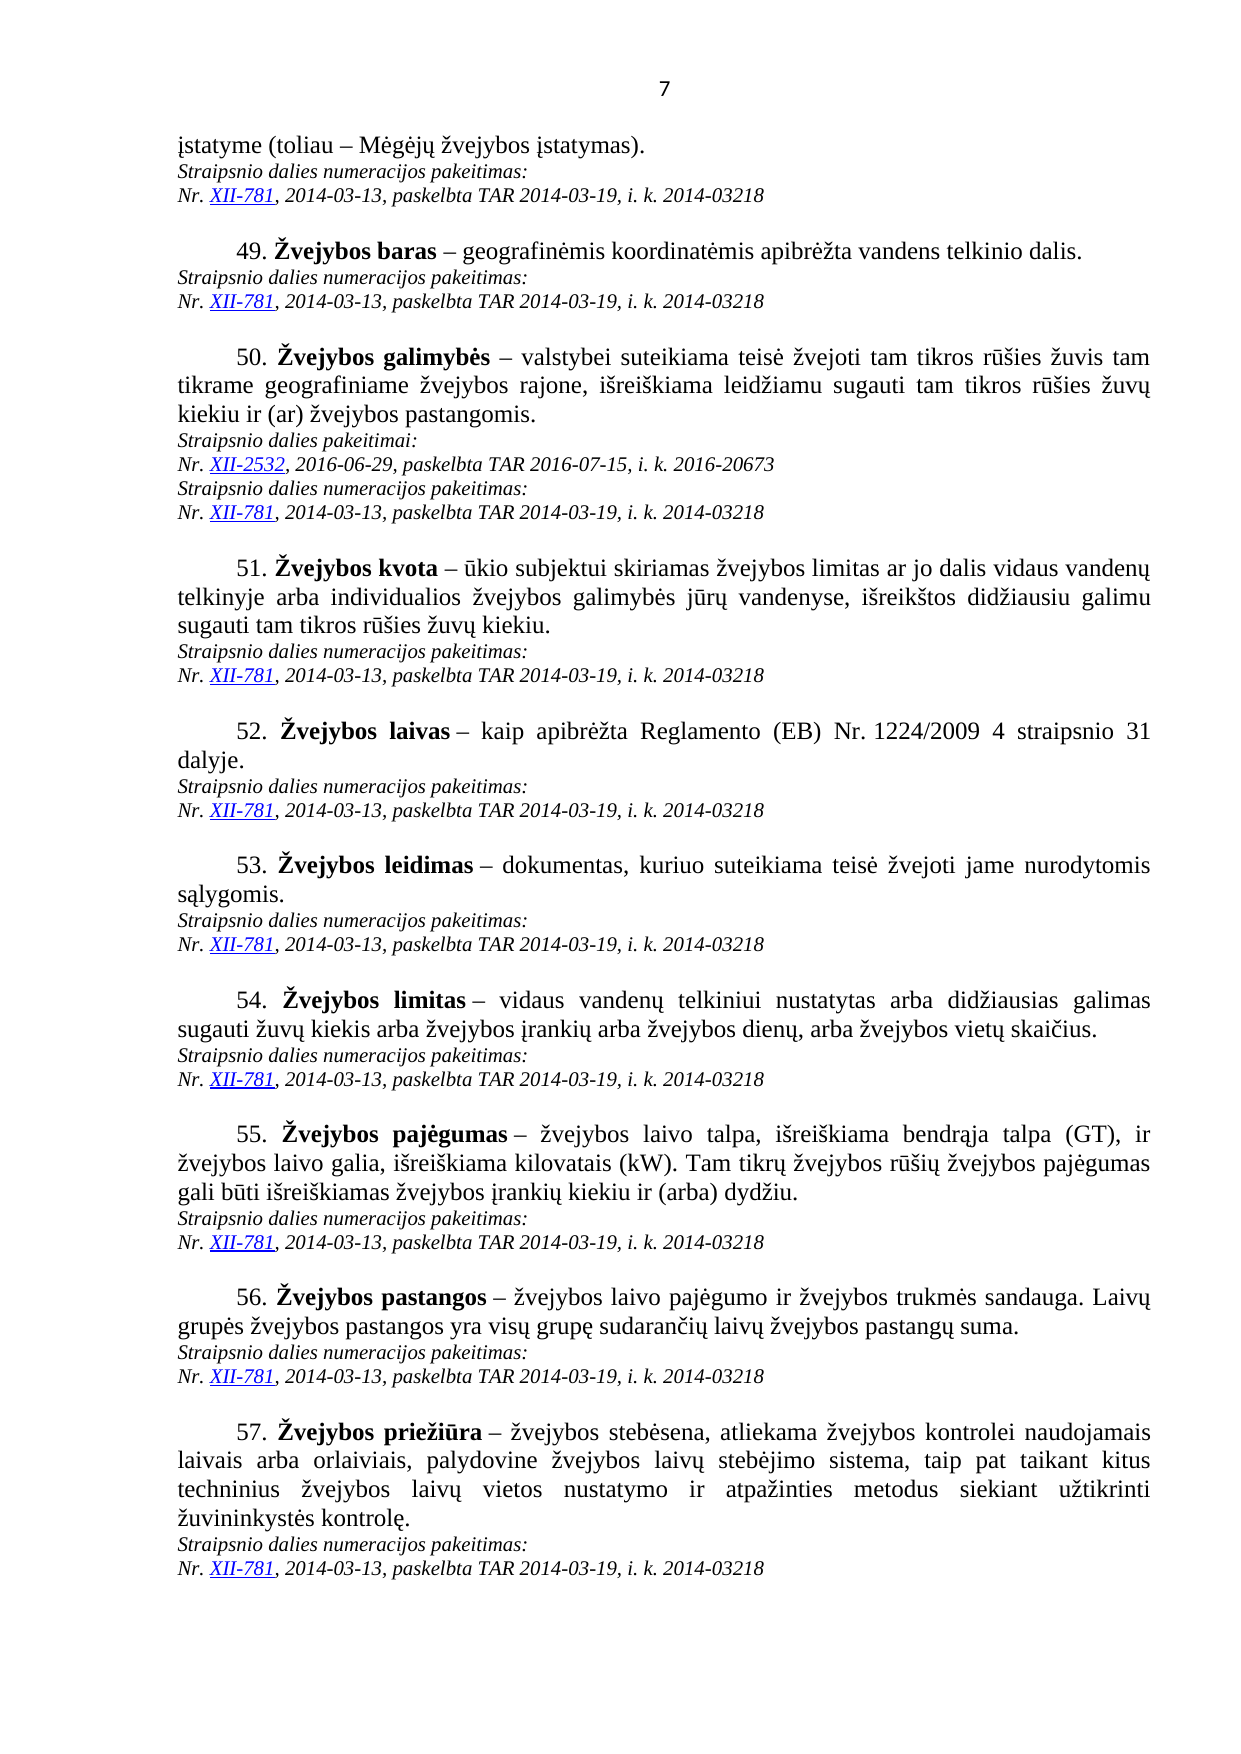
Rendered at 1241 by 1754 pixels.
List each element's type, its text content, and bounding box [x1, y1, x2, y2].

text Straipsnio dalies pakeitimai: [177, 428, 1152, 452]
text 52. Žvejybos laivas – kaip apibrėžta Reglamento (EB) Nr. 1224/2009 4 straipsnio 31 dalyje. [177, 716, 1152, 774]
text Straipsnio dalies numeracijos pakeitimas: [177, 639, 1152, 663]
text įstatyme (toliau – Mėgėjų žvejybos įstatymas). [177, 131, 1152, 159]
text 54. Žvejybos limitas – vidaus vandenų telkiniui nustatytas arba didžiausias galimas sugauti žuvų kiekis arba žvejybos įrankių arba žvejybos dienų, arba žvejybos vietų skaičius. [177, 985, 1152, 1042]
text Nr. XII-781, 2014-03-13, paskelbta TAR 2014-03-19, i. k. 2014-03218 [177, 183, 1152, 207]
text 49. Žvejybos baras – geografinėmis koordinatėmis apibrėžta vandens telkinio dalis. [177, 236, 1152, 265]
text Straipsnio dalies numeracijos pakeitimas: [177, 1532, 1152, 1556]
text Nr. XII-781, 2014-03-13, paskelbta TAR 2014-03-19, i. k. 2014-03218 [177, 932, 1152, 956]
text Straipsnio dalies numeracijos pakeitimas: [177, 1206, 1152, 1230]
text 53. Žvejybos leidimas – dokumentas, kuriuo suteikiama teisė žvejoti jame nurodytomis sąlygomis. [177, 851, 1152, 908]
text 50. Žvejybos galimybės – valstybei suteikiama teisė žvejoti tam tikros rūšies žuvis tam tikrame geografiniame žvejybos rajone, išreiškiama leidžiamu sugauti tam tikros rūšies žuvų kiekiu ir (ar) žvejybos pastangomis. [177, 342, 1152, 428]
text Nr. XII-2532, 2016-06-29, paskelbta TAR 2016-07-15, i. k. 2016-20673 [177, 452, 1152, 476]
text Nr. XII-781, 2014-03-13, paskelbta TAR 2014-03-19, i. k. 2014-03218 [177, 1067, 1152, 1091]
text Straipsnio dalies numeracijos pakeitimas: [177, 476, 1152, 500]
text Nr. XII-781, 2014-03-13, paskelbta TAR 2014-03-19, i. k. 2014-03218 [177, 1556, 1152, 1580]
text Nr. XII-781, 2014-03-13, paskelbta TAR 2014-03-19, i. k. 2014-03218 [177, 1230, 1152, 1254]
text 57. Žvejybos priežiūra – žvejybos stebėsena, atliekama žvejybos kontrolei naudojamais laivais arba orlaiviais, palydovine žvejybos laivų stebėjimo sistema, taip pat taikant kitus techninius žvejybos laivų vietos nustatymo ir atpažinties metodus siekiant užtikrinti žuvininkystės kontrolę. [177, 1417, 1152, 1532]
text Straipsnio dalies numeracijos pakeitimas: [177, 265, 1152, 289]
text Nr. XII-781, 2014-03-13, paskelbta TAR 2014-03-19, i. k. 2014-03218 [177, 1364, 1152, 1388]
text Straipsnio dalies numeracijos pakeitimas: [177, 159, 1152, 183]
text 51. Žvejybos kvota – ūkio subjektui skiriamas žvejybos limitas ar jo dalis vidaus vandenų telkinyje arba individualios žvejybos galimybės jūrų vandenyse, išreikštos didžiausiu galimu sugauti tam tikros rūšies žuvų kiekiu. [177, 553, 1152, 639]
text Nr. XII-781, 2014-03-13, paskelbta TAR 2014-03-19, i. k. 2014-03218 [177, 663, 1152, 687]
text Nr. XII-781, 2014-03-13, paskelbta TAR 2014-03-19, i. k. 2014-03218 [177, 289, 1152, 313]
text Nr. XII-781, 2014-03-13, paskelbta TAR 2014-03-19, i. k. 2014-03218 [177, 500, 1152, 524]
text 56. Žvejybos pastangos – žvejybos laivo pajėgumo ir žvejybos trukmės sandauga. Laivų grupės žvejybos pastangos yra visų grupę sudarančių laivų žvejybos pastangų suma. [177, 1282, 1152, 1340]
text Straipsnio dalies numeracijos pakeitimas: [177, 1042, 1152, 1067]
text Nr. XII-781, 2014-03-13, paskelbta TAR 2014-03-19, i. k. 2014-03218 [177, 798, 1152, 822]
text Straipsnio dalies numeracijos pakeitimas: [177, 1340, 1152, 1364]
text 55. Žvejybos pajėgumas – žvejybos laivo talpa, išreiškiama bendrąja talpa (GT), ir žvejybos laivo galia, išreiškiama kilovatais (kW). Tam tikrų žvejybos rūšių žvejybos pajėgumas gali būti išreiškiamas žvejybos įrankių kiekiu ir (arba) dydžiu. [177, 1119, 1152, 1206]
text Straipsnio dalies numeracijos pakeitimas: [177, 774, 1152, 798]
text Straipsnio dalies numeracijos pakeitimas: [177, 908, 1152, 932]
